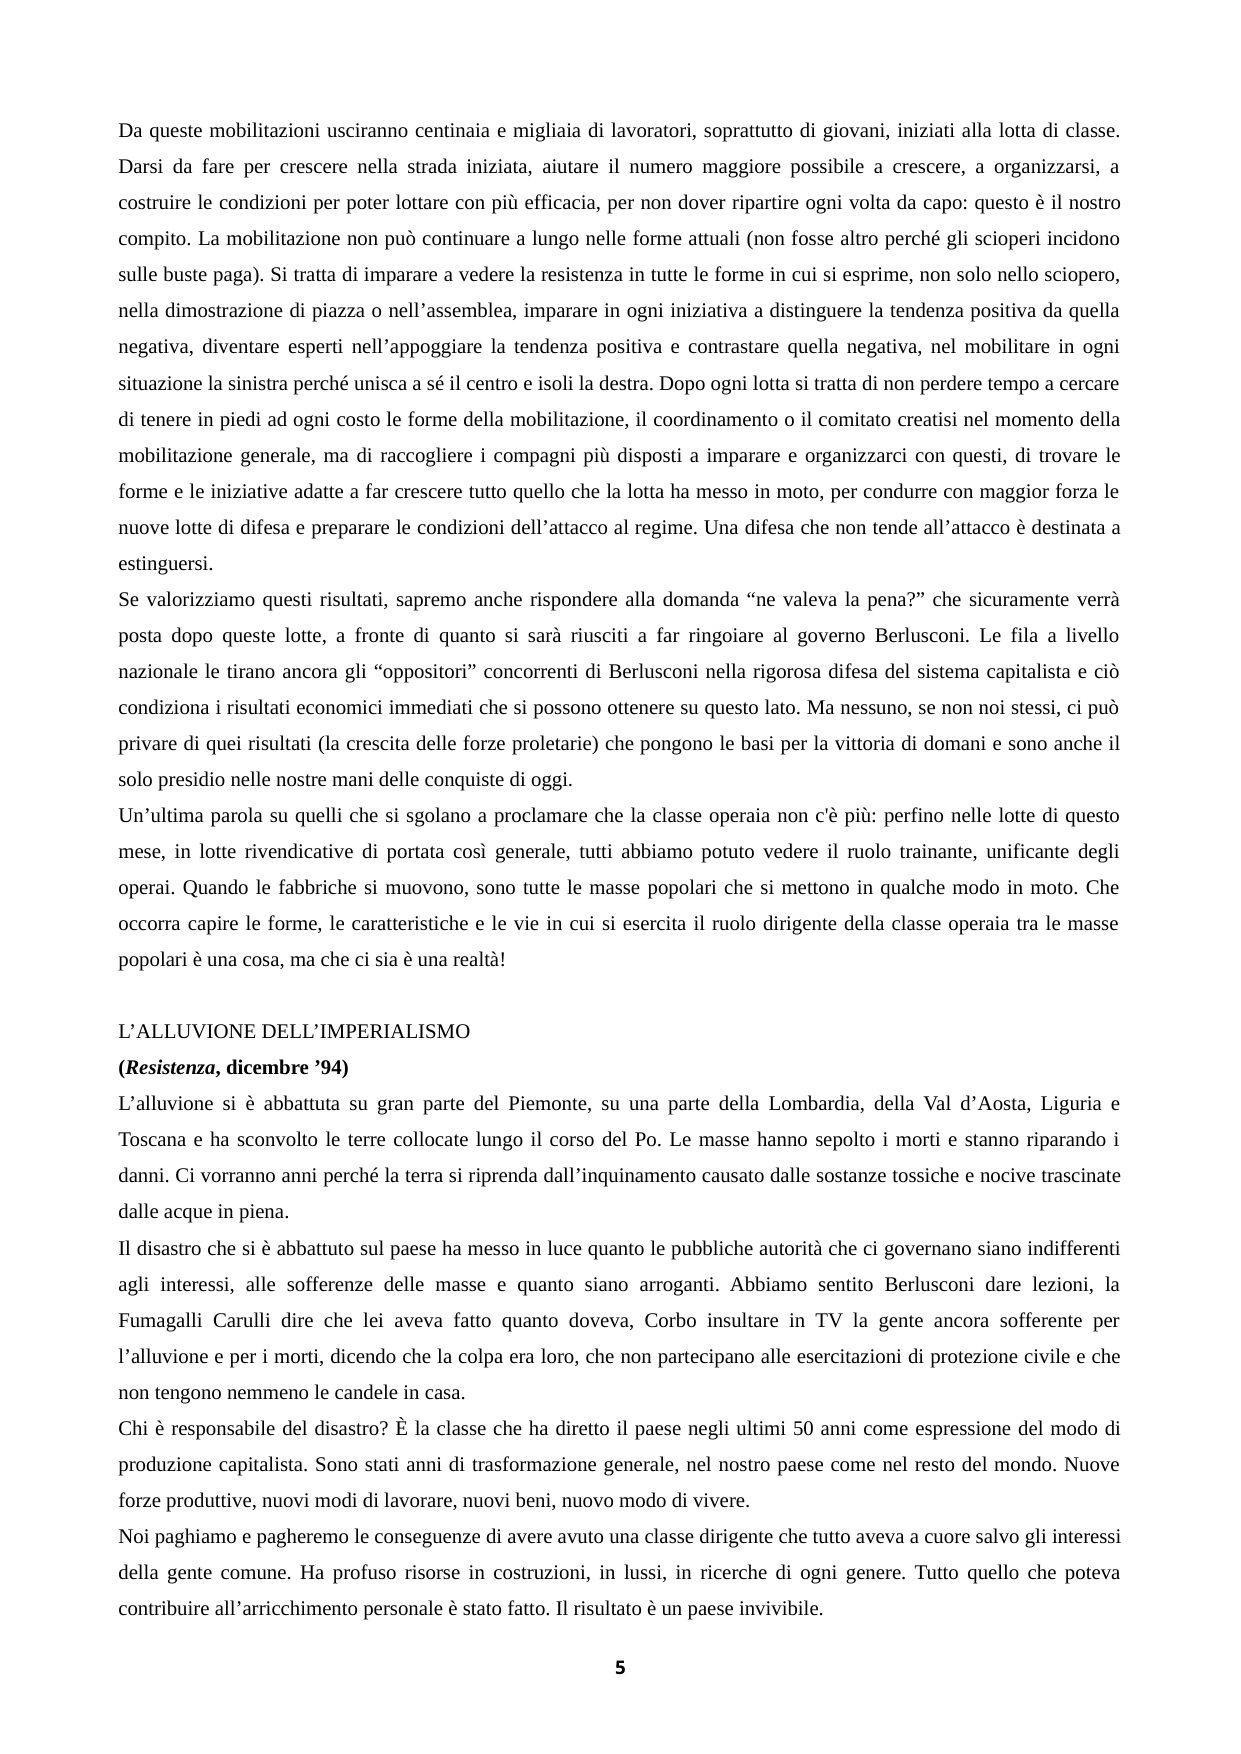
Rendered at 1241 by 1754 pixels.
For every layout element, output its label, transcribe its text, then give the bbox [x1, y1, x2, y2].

text L’alluvione si è abbattuta su gran parte del Piemonte, su una parte della Lombardia, della Val d’Aosta, Liguria e Toscana e ha sconvolto le terre collocate lungo il corso del Po. Le masse hanno sepolto i morti e stanno riparando i danni. Ci vorranno anni perché la terra si riprenda dall’inquinamento causato dalle sostanze tossiche e nocive trascinate dalle acque in piena. [118, 1091, 1122, 1223]
text Se valorizziamo questi risultati, sapremo anche rispondere alla domanda “ne valeva la pena?” che sicuramente verrà posta dopo queste lotte, a fronte di quanto si sarà riusciti a far ringoiare al governo Berlusconi. Le fila a livello nazionale le tirano ancora gli “oppositori” concorrenti di Berlusconi nella rigorosa difesa del sistema capitalista e ciò condiziona i risultati economici immediati che si possono ottenere su questo lato. Ma nessuno, se non noi stessi, ci può privare di quei risultati (la crescita delle forze proletarie) che pongono le basi per la vittoria di domani e sono anche il solo presidio nelle nostre mani delle conquiste di oggi. [118, 587, 1122, 791]
text Chi è responsabile del disastro? È la classe che ha diretto il paese negli ultimi 50 anni come espressione del modo di produzione capitalista. Sono stati anni di trasformazione generale, nel nostro paese come nel resto del mondo. Nuove forze produttive, nuovi modi di lavorare, nuovi beni, nuovo modo di vivere. [118, 1416, 1122, 1512]
text Da queste mobilitazioni usciranno centinaia e migliaia di lavoratori, soprattutto di giovani, iniziati alla lotta di classe. Darsi da fare per crescere nella strada iniziata, aiutare il numero maggiore possibile a crescere, a organizzarsi, a costruire le condizioni per poter lottare con più efficacia, per non dover ripartire ogni volta da capo: questo è il nostro compito. La mobilitazione non può continuare a lungo nelle forme attuali (non fosse altro perché gli scioperi incidono sulle buste paga). Si tratta di imparare a vedere la resistenza in tutte le forme in cui si esprime, non solo nello sciopero, nella dimostrazione di piazza o nell’assemblea, imparare in ogni iniziativa a distinguere la tendenza positiva da quella negativa, diventare esperti nell’appoggiare la tendenza positiva e contrastare quella negativa, nel mobilitare in ogni situazione la sinistra perché unisca a sé il centro e isoli la destra. Dopo ogni lotta si tratta di non perdere tempo a cercare di tenere in piedi ad ogni costo le forme della mobilitazione, il coordinamento o il comitato creatisi nel momento della mobilitazione generale, ma di raccogliere i compagni più disposti a imparare e organizzarci con questi, di trovare le forme e le iniziative adatte a far crescere tutto quello che la lotta ha messo in moto, per condurre con maggior forza le nuove lotte di difesa e preparare le condizioni dell’attacco al regime. Una difesa che non tende all’attacco è destinata a estinguersi. [118, 118, 1122, 575]
text L’ALLUVIONE DELL’IMPERIALISMO [118, 1019, 1122, 1043]
text (Resistenza, dicembre ’94) [118, 1055, 1122, 1079]
text Noi paghiamo e pagheremo le conseguenze di avere avuto una classe dirigente che tutto aveva a cuore salvo gli interessi della gente comune. Ha profuso risorse in costruzioni, in lussi, in ricerche di ogni genere. Tutto quello che poteva contribuire all’arricchimento personale è stato fatto. Il risultato è un paese invivibile. [118, 1524, 1122, 1620]
text Un’ultima parola su quelli che si sgolano a proclamare che la classe operaia non c'è più: perfino nelle lotte di questo mese, in lotte rivendicative di portata così generale, tutti abbiamo potuto vedere il ruolo trainante, unificante degli operai. Quando le fabbriche si muovono, sono tutte le masse popolari che si mettono in qualche modo in moto. Che occorra capire le forme, le caratteristiche e le vie in cui si esercita il ruolo dirigente della classe operaia tra le masse popolari è una cosa, ma che ci sia è una realtà! [118, 803, 1122, 971]
text Il disastro che si è abbattuto sul paese ha messo in luce quanto le pubbliche autorità che ci governano siano indifferenti agli interessi, alle sofferenze delle masse e quanto siano arroganti. Abbiamo sentito Berlusconi dare lezioni, la Fumagalli Carulli dire che lei aveva fatto quanto doveva, Corbo insultare in TV la gente ancora sofferente per l’alluvione e per i morti, dicendo che la colpa era loro, che non partecipano alle esercitazioni di protezione civile e che non tengono nemmeno le candele in casa. [118, 1235, 1122, 1404]
